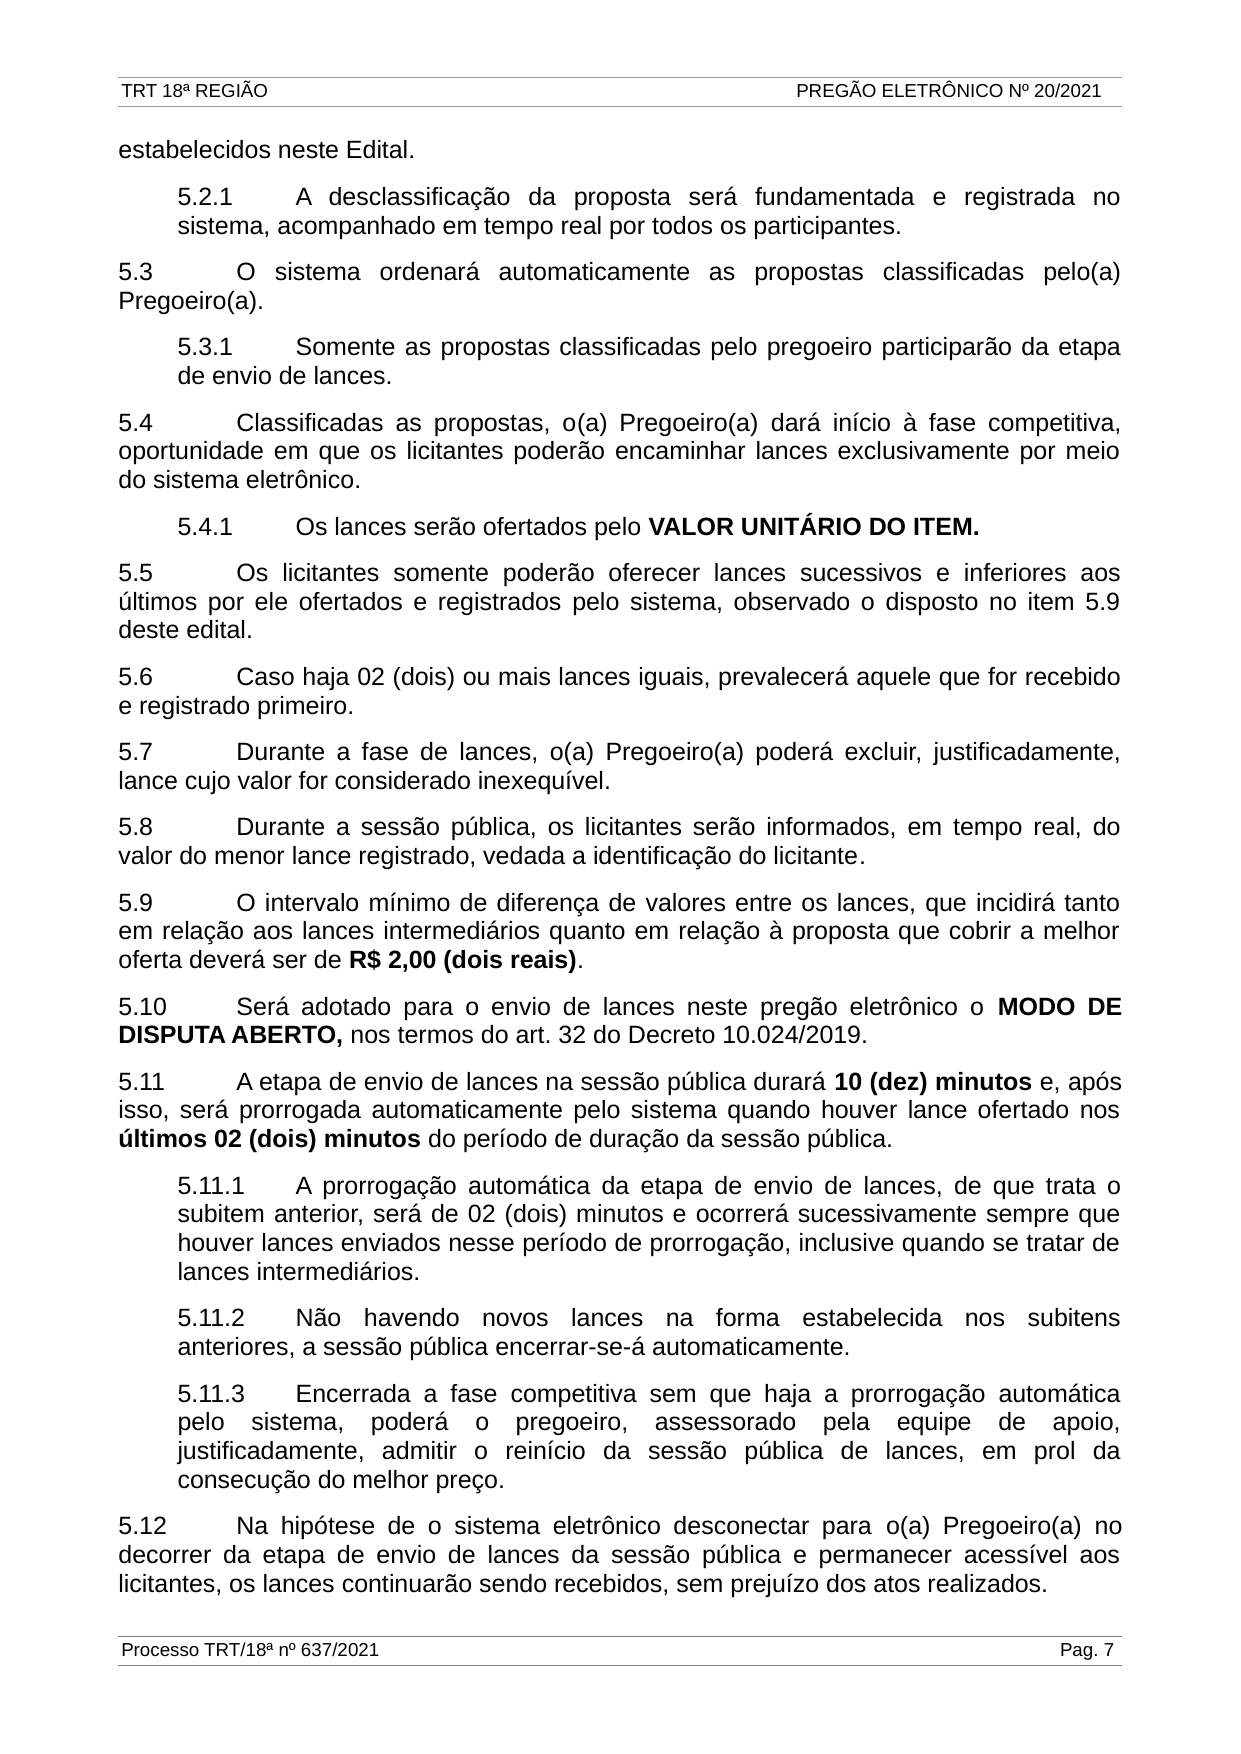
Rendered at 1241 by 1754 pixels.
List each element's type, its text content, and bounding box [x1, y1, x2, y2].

text 5.5 Os licitantes somente poderão oferecer lances sucessivos e inferiores aos últimos por ele ofertados e registrados pelo sistema, observado o disposto no item 5.9 deste edital. [118, 558, 1122, 644]
text 5.6 Caso haja 02 (dois) ou mais lances iguais, prevalecerá aquele que for recebido e registrado primeiro. [118, 662, 1122, 719]
text 5.3 O sistema ordenará automaticamente as propostas classificadas pelo(a) Pregoeiro(a). [118, 257, 1122, 315]
text 5.4.1 Os lances serão ofertados pelo VALOR UNITÁRIO DO ITEM. [177, 512, 1122, 540]
text 5.7 Durante a fase de lances, o(a) Pregoeiro(a) poderá excluir, justificadamente, lance cujo valor for considerado inexequível. [118, 737, 1122, 795]
text 5.11 A etapa de envio de lances na sessão pública durará 10 (dez) minutos e, após isso, será prorrogada automaticamente pelo sistema quando houver lance ofertado nos últimos 02 (dois) minutos do período de duração da sessão pública. [118, 1067, 1122, 1153]
text 5.11.3 Encerrada a fase competitiva sem que haja a prorrogação automática pelo sistema, poderá o pregoeiro, assessorado pela equipe de apoio, justificadamente, admitir o reinício da sessão pública de lances, em prol da consecução do melhor preço. [177, 1379, 1122, 1494]
text estabelecidos neste Edital. [118, 136, 1122, 164]
text 5.3.1 Somente as propostas classificadas pelo pregoeiro participarão da etapa de envio de lances. [177, 332, 1122, 390]
text 5.8 Durante a sessão pública, os licitantes serão informados, em tempo real, do valor do menor lance registrado, vedada a identificação do licitante. [118, 812, 1122, 870]
text 5.2.1 A desclassificação da proposta será fundamentada e registrada no sistema, acompanhado em tempo real por todos os participantes. [177, 182, 1122, 239]
text 5.11.2 Não havendo novos lances na forma estabelecida nos subitens anteriores, a sessão pública encerrar-se-á automaticamente. [177, 1303, 1122, 1361]
text 5.11.1 A prorrogação automática da etapa de envio de lances, de que trata o subitem anterior, será de 02 (dois) minutos e ocorrerá sucessivamente sempre que houver lances enviados nesse período de prorrogação, inclusive quando se tratar de lances intermediários. [177, 1171, 1122, 1286]
text 5.12 Na hipótese de o sistema eletrônico desconectar para o(a) Pregoeiro(a) no decorrer da etapa de envio de lances da sessão pública e permanecer acessível aos licitantes, os lances continuarão sendo recebidos, sem prejuízo dos atos realizados. [118, 1511, 1122, 1598]
text 5.10 Será adotado para o envio de lances neste pregão eletrônico o MODO DE DISPUTA ABERTO, nos termos do art. 32 do Decreto 10.024/2019. [118, 992, 1122, 1049]
text 5.9 O intervalo mínimo de diferença de valores entre os lances, que incidirá tanto em relação aos lances intermediários quanto em relação à proposta que cobrir a melhor oferta deverá ser de R$ 2,00 (dois reais). [118, 888, 1122, 974]
text 5.4 Classificadas as propostas, o(a) Pregoeiro(a) dará início à fase competitiva, oportunidade em que os licitantes poderão encaminhar lances exclusivamente por meio do sistema eletrônico. [118, 408, 1122, 494]
